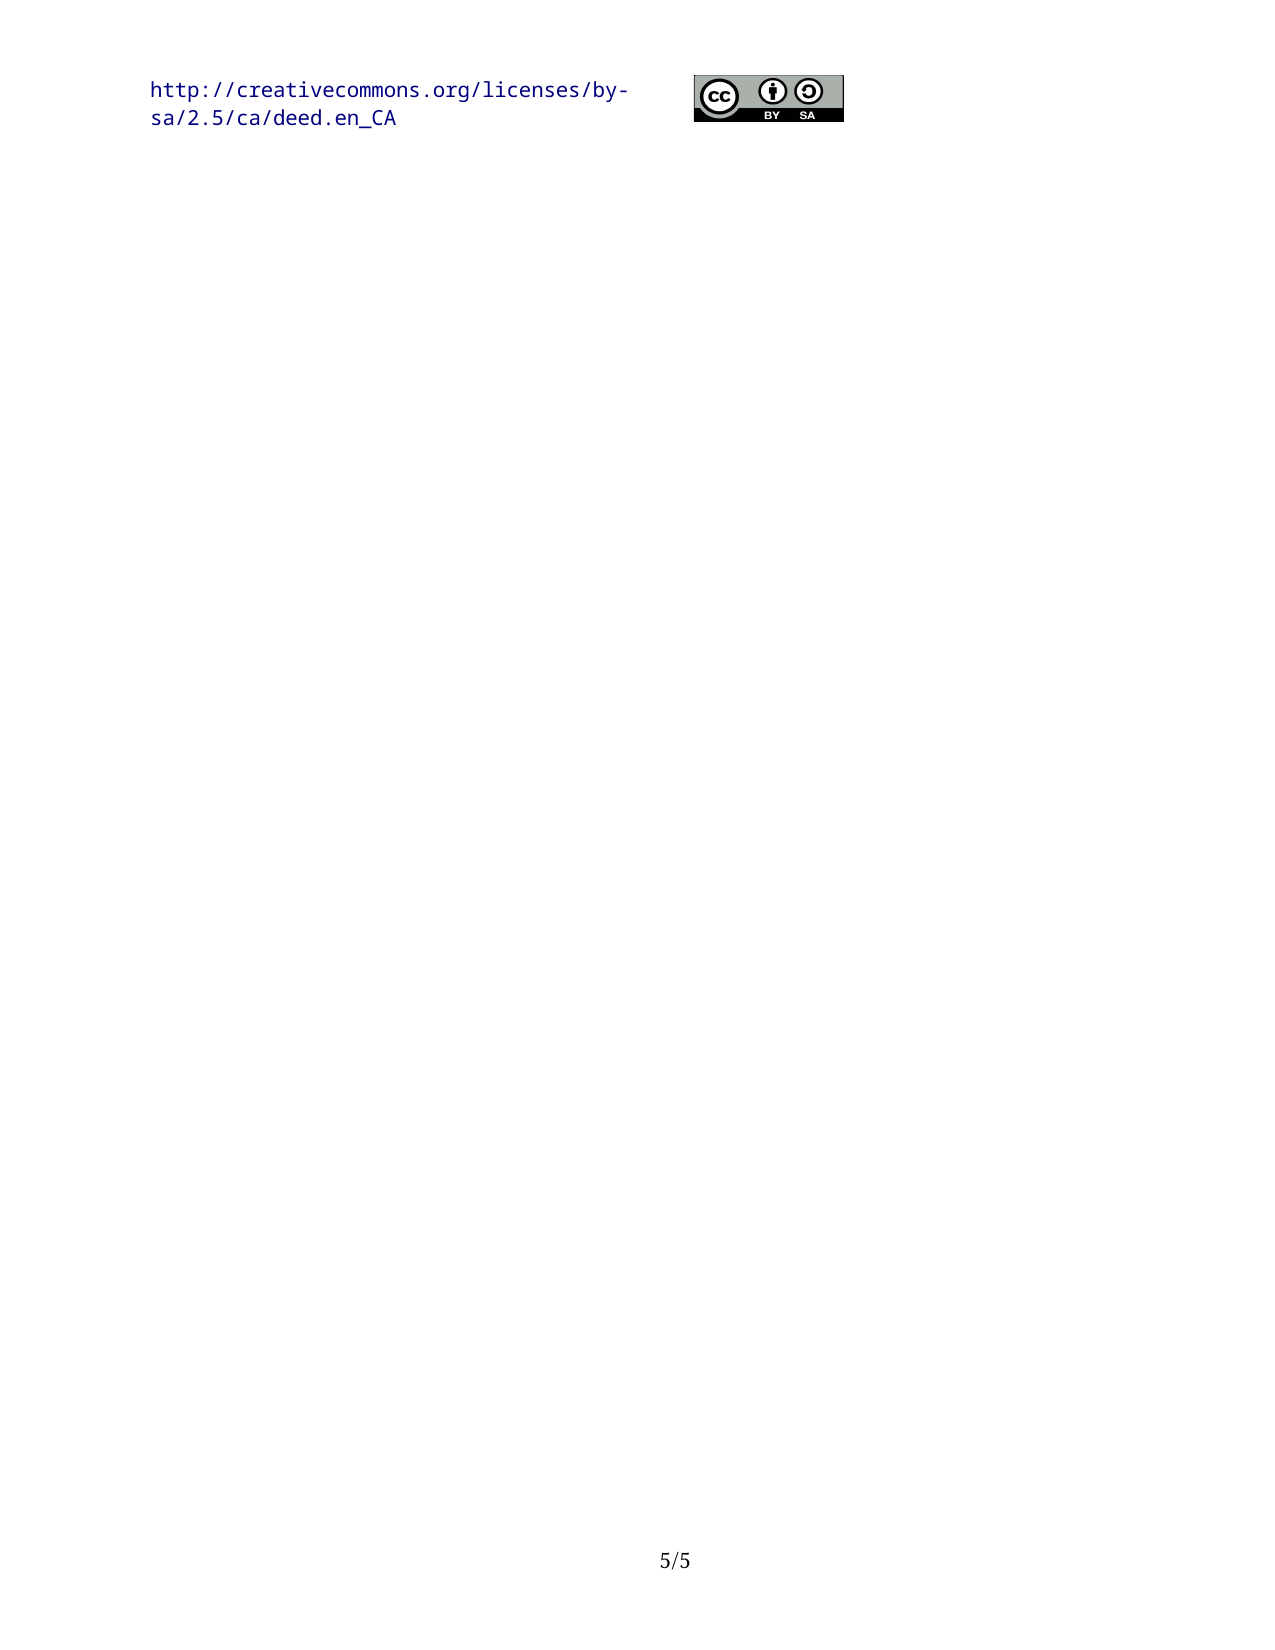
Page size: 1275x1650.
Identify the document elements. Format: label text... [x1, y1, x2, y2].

picture [693, 75, 844, 122]
subtitle http://creativecommons.org/licenses/by-sa/2.5/ca/deed.en_CA [150, 75, 656, 132]
